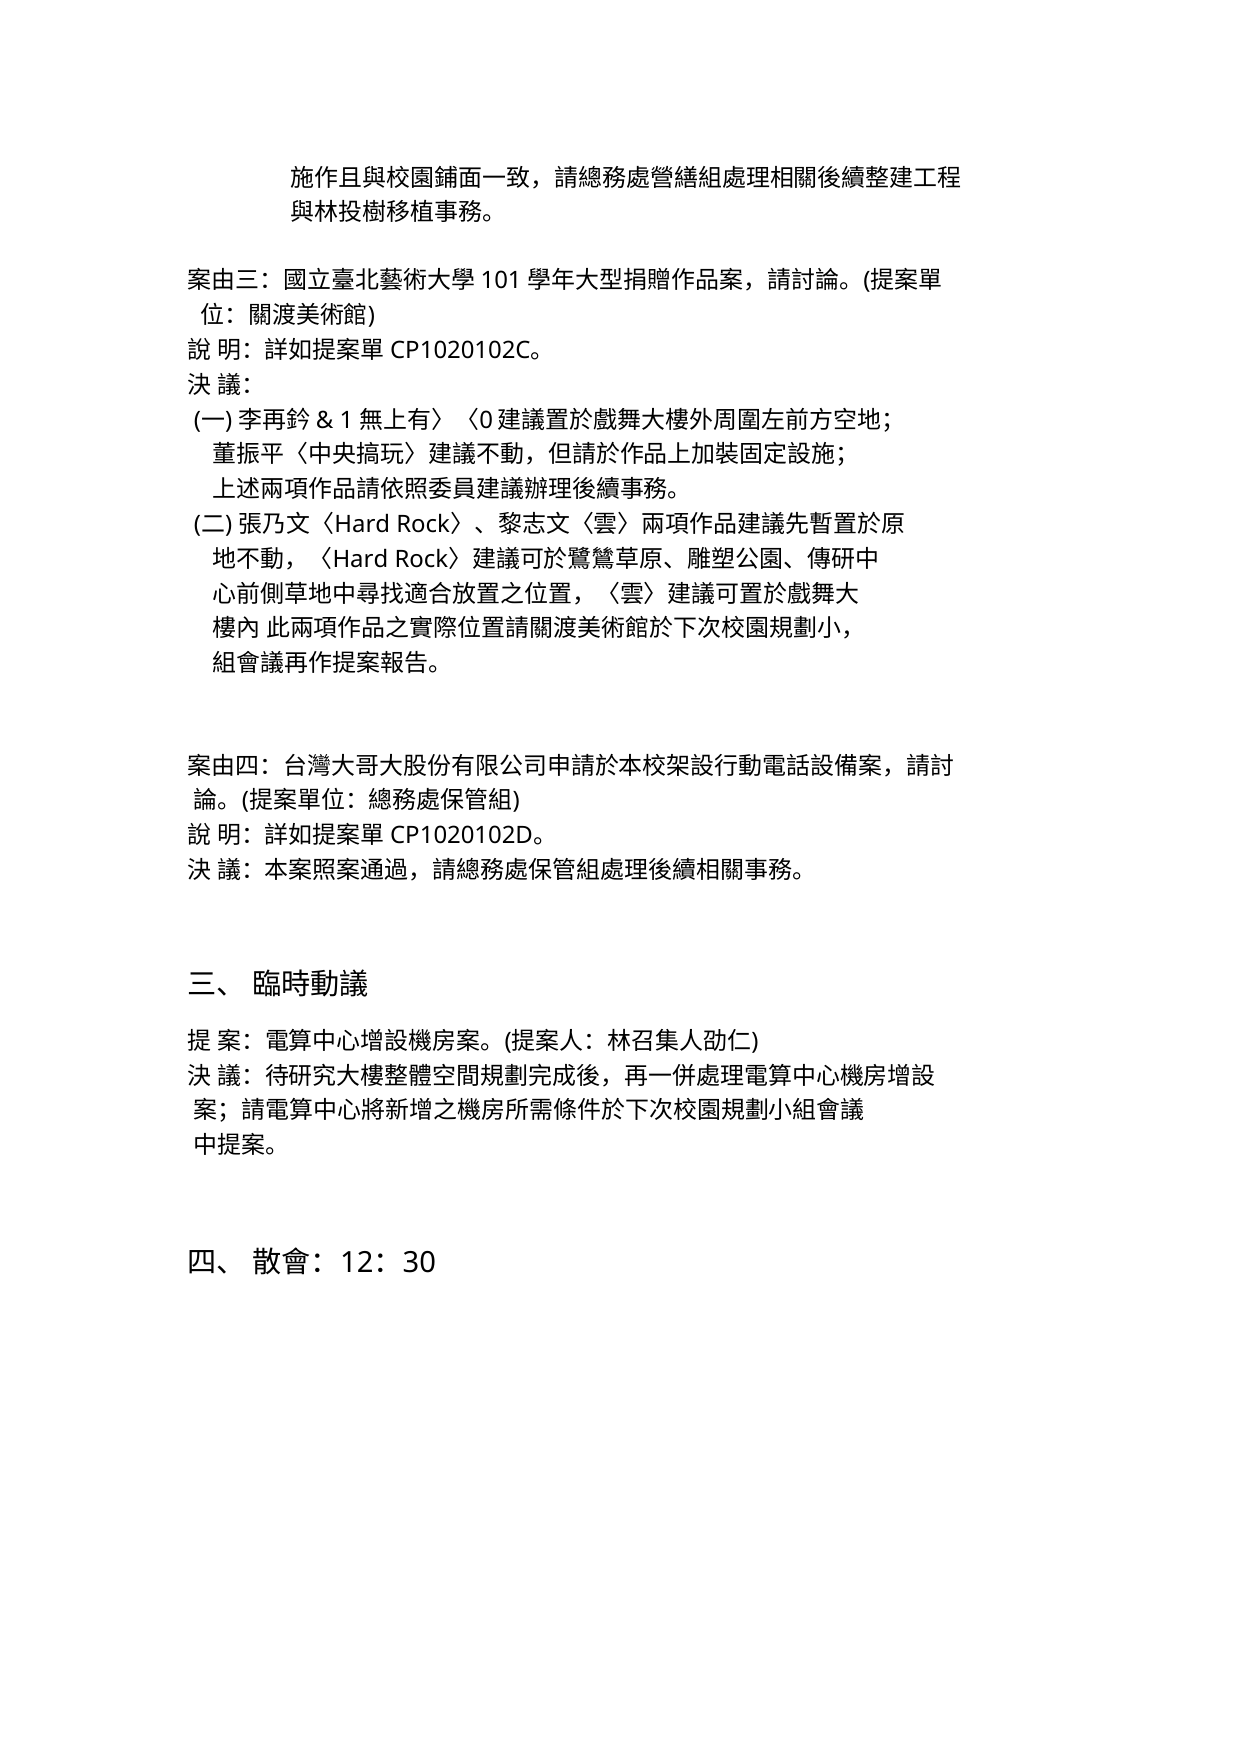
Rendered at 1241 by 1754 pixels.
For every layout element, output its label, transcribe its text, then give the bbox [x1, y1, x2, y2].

text 位：關渡美術館) [187, 296, 1127, 331]
text 與林投樹移植事務。 [291, 193, 1127, 228]
text 決 議：待研究大樓整體空間規劃完成後，再一併處理電算中心機房增設 [187, 1056, 1127, 1091]
text 論。(提案單位：總務處保管組) [187, 781, 1127, 816]
text 決 議：本案照案通過，請總務處保管組處理後續相關事務。 [187, 851, 1127, 885]
text 提 案：電算中心增設機房案。(提案人：林召集人劭仁) [187, 1022, 1127, 1056]
text 董振平〈中央搞玩〉建議不動，但請於作品上加裝固定設施； [187, 435, 1127, 470]
text 四、 散會：12：30 [187, 1238, 543, 1281]
text 決 議： [187, 366, 1127, 400]
text 案由四：台灣大哥大股份有限公司申請於本校架設行動電話設備案，請討 [187, 746, 1127, 781]
text 案由三：國立臺北藝術大學 101 學年大型捐贈作品案，請討論。(提案單 [187, 261, 1127, 296]
text 說 明：詳如提案單 CP1020102C。 [187, 331, 1127, 366]
text 樓內 此兩項作品之實際位置請關渡美術館於下次校園規劃小， [187, 609, 1127, 644]
text 地不動，〈Hard Rock〉建議可於鷺鷥草原、雕塑公園、傳研中 [187, 539, 1127, 574]
text (二) 張乃文〈Hard Rock〉、黎志文〈雲〉兩項作品建議先暫置於原 [187, 504, 1127, 539]
text 心前側草地中尋找適合放置之位置，〈雲〉建議可置於戲舞大 [187, 574, 1127, 609]
text 施作且與校園鋪面一致，請總務處營繕組處理相關後續整建工程 [291, 158, 1127, 193]
text 案；請電算中心將新增之機房所需條件於下次校園規劃小組會議 [187, 1091, 1127, 1126]
text 組會議再作提案報告。 [187, 644, 1127, 678]
text 說 明：詳如提案單 CP1020102D。 [187, 816, 1127, 851]
text 三、 臨時動議 [187, 961, 476, 1003]
text 上述兩項作品請依照委員建議辦理後續事務。 [187, 470, 1127, 504]
text (一) 李再鈐 & 1 無上有〉〈0建議置於戲舞大樓外周圍左前方空地； [187, 400, 1127, 435]
text 中提案。 [187, 1126, 1127, 1161]
